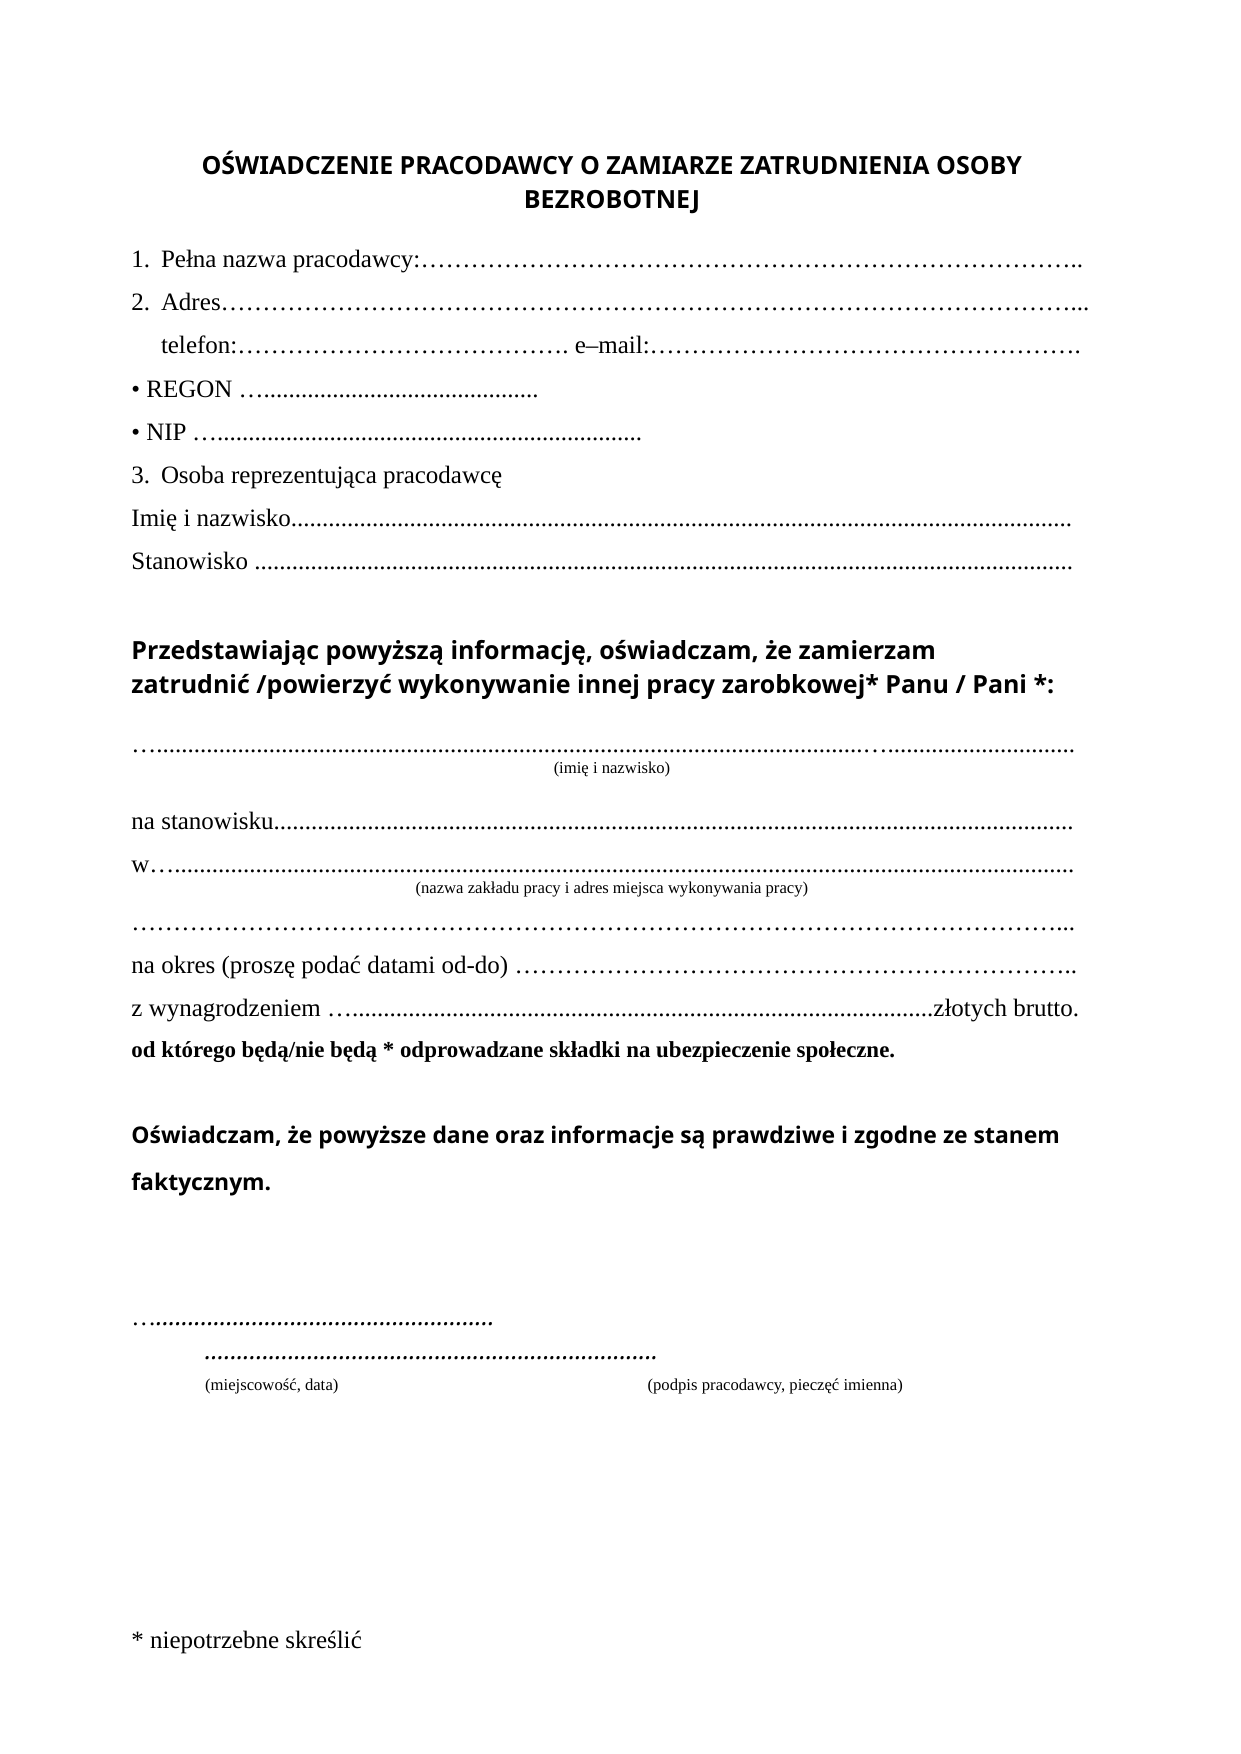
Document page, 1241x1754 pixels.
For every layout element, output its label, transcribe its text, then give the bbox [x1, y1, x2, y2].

text na okres (proszę podać datami od-do) ………………………………………………………….. [131, 950, 1092, 978]
text (imię i nazwisko) [131, 758, 1092, 777]
text Imię i nazwisko............................................................................................................................. [131, 503, 1092, 532]
text * niepotrzebne skreślić [131, 1626, 1092, 1654]
text …..................................................... ….................................................................... [131, 1299, 1092, 1367]
text Stanowisko ................................................................................................................................... [131, 546, 1092, 575]
text na stanowisku................................................................................................................................ [131, 806, 1092, 835]
text Oświadczam, że powyższe dane oraz informacje są prawdziwe i zgodne ze stanem faktycznym. [131, 1119, 1092, 1197]
text w…................................................................................................................................................ [131, 849, 1092, 878]
text OŚWIADCZENIE PRACODAWCY O ZAMIARZE ZATRUDNIENIA OSOBY BEZROBOTNEJ [131, 147, 1092, 216]
text …………………………………………………………………………………………………... [131, 907, 1092, 935]
list Pełna nazwa pracodawcy:…………………………………………………………………….. [131, 244, 1092, 273]
text • NIP ….................................................................... [131, 417, 1092, 446]
text od którego będą/nie będą * odprowadzane składki na ubezpieczenie społeczne. [131, 1036, 1092, 1062]
list Adres…………………………………………………………………………………………...telefon:…………………………………. e–mail:……………………………………………. [131, 287, 1092, 359]
text • REGON …............................................ [131, 374, 1092, 402]
text (nazwa zakładu pracy i adres miejsca wykonywania pracy) [131, 878, 1092, 897]
text (miejscowość, data) (podpis pracodawcy, pieczęć imienna) [131, 1367, 1092, 1396]
text Przedstawiając powyższą informację, oświadczam, że zamierzam zatrudnić /powierzyć wykonywanie innej pracy zarobkowej* Panu / Pani *: [131, 632, 1092, 701]
text ….................................................................................................................….............................. [131, 729, 1092, 758]
list Osoba reprezentująca pracodawcę [131, 460, 1092, 489]
text z wynagrodzeniem ….............................................................................................złotych brutto. [131, 993, 1092, 1022]
